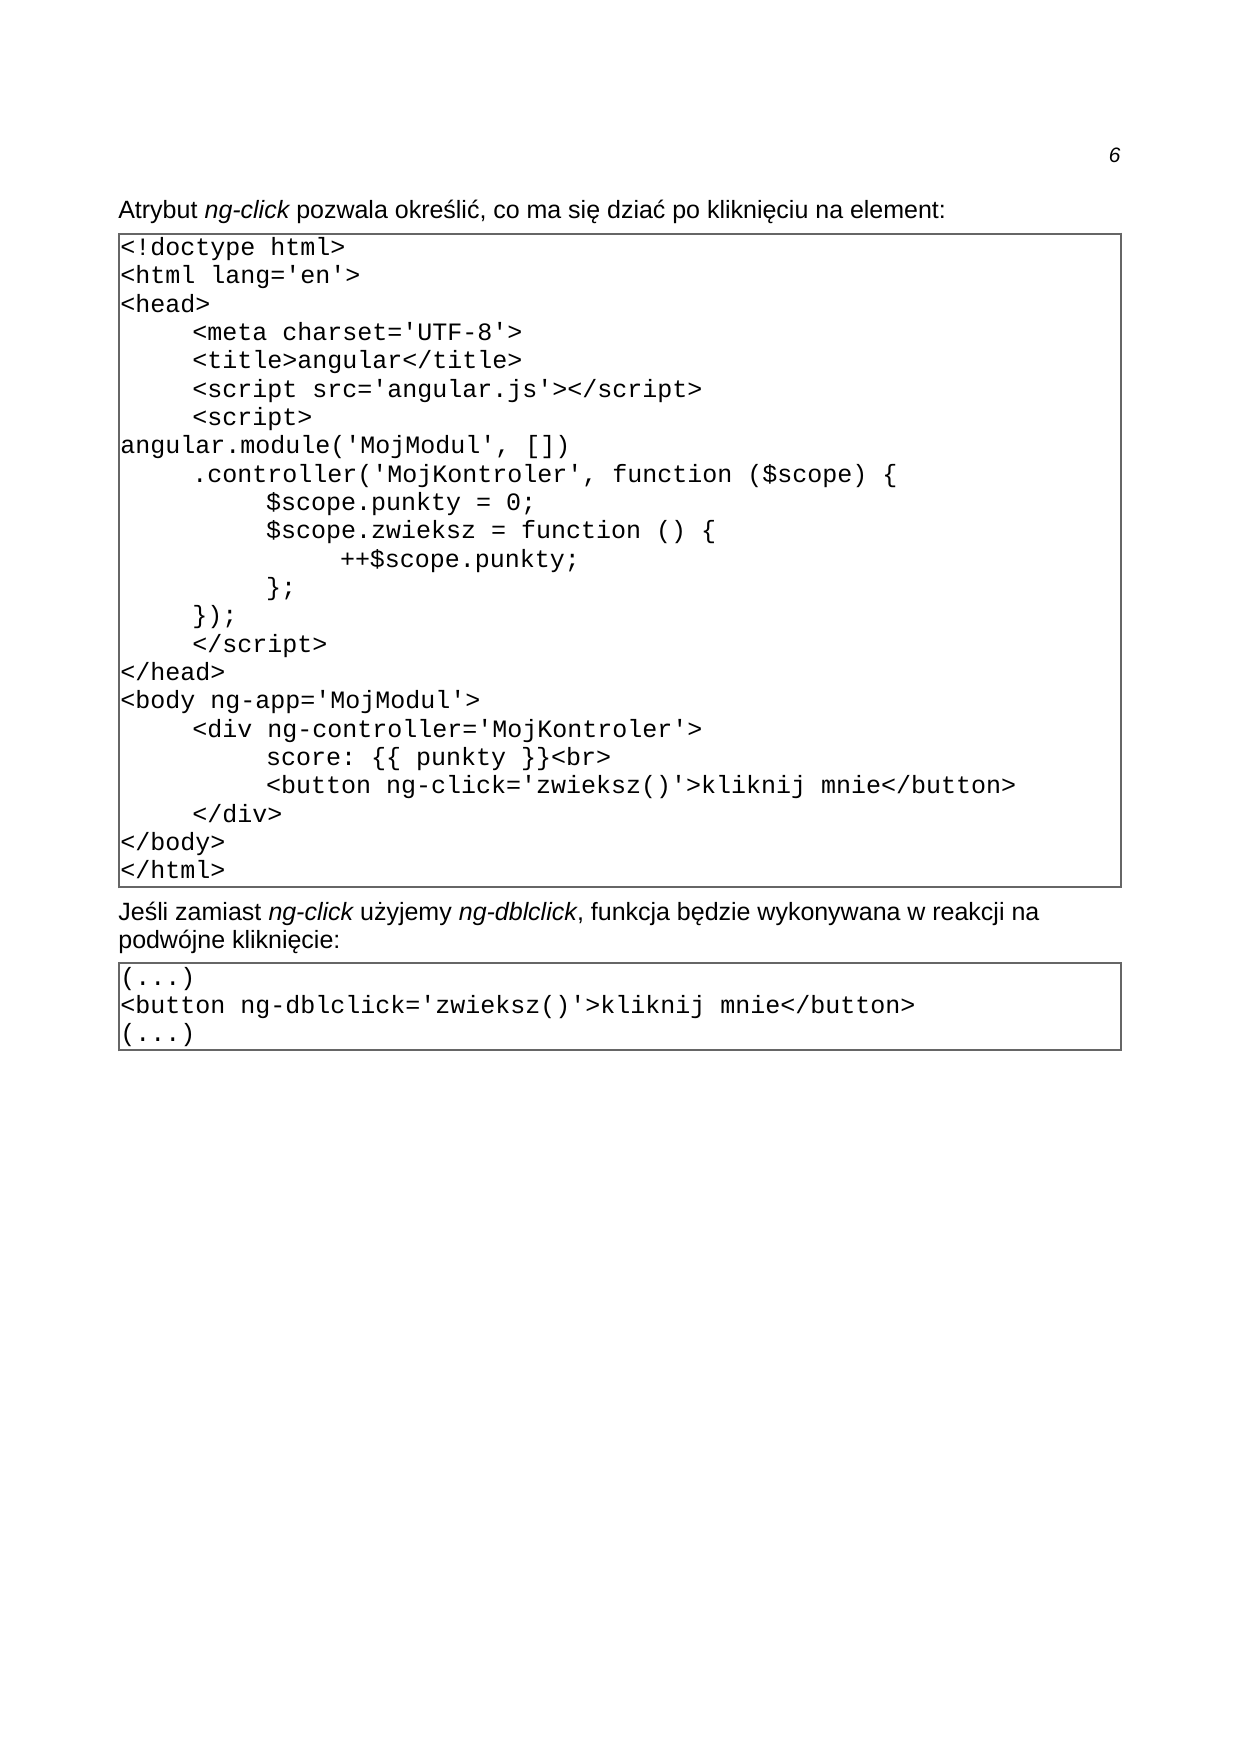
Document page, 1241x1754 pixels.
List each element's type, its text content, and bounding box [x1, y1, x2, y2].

text ++$scope.punkty; [120, 544, 1120, 573]
text <head> [120, 289, 1120, 318]
text .controller('MojKontroler', function ($scope) { [120, 459, 1120, 488]
text <button ng-dblclick='zwieksz()'>kliknij mnie</button> [120, 991, 1120, 1019]
text }); [120, 601, 1120, 629]
text $scope.punkty = 0; [120, 488, 1120, 516]
text <title>angular</title> [120, 346, 1120, 374]
text <!doctype html> [120, 235, 1120, 261]
text }; [120, 573, 1120, 601]
text <meta charset='UTF-8'> [120, 318, 1120, 346]
text (...) [120, 1019, 1120, 1049]
text </body> [120, 828, 1120, 856]
text <html lang='en'> [120, 261, 1120, 289]
text <script src='angular.js'></script> [120, 374, 1120, 403]
text </head> [120, 658, 1120, 686]
text <script> [120, 403, 1120, 431]
text <button ng-click='zwieksz()'>kliknij mnie</button> [120, 771, 1120, 799]
text score: {{ punkty }}<br> [120, 743, 1120, 771]
text <div ng-controller='MojKontroler'> [120, 714, 1120, 743]
text Atrybut ng-click pozwala określić, co ma się dziać po kliknięciu na element: [118, 196, 1122, 224]
text <body ng-app='MojModul'> [120, 686, 1120, 714]
text (...) [120, 964, 1120, 991]
text </script> [120, 629, 1120, 658]
text $scope.zwieksz = function () { [120, 516, 1120, 544]
text </html> [120, 856, 1120, 886]
text Jeśli zamiast ng-click użyjemy ng-dblclick, funkcja będzie wykonywana w reakcji na podwójne kliknięcie: [118, 897, 1122, 953]
text angular.module('MojModul', []) [120, 431, 1120, 459]
text </div> [120, 799, 1120, 828]
